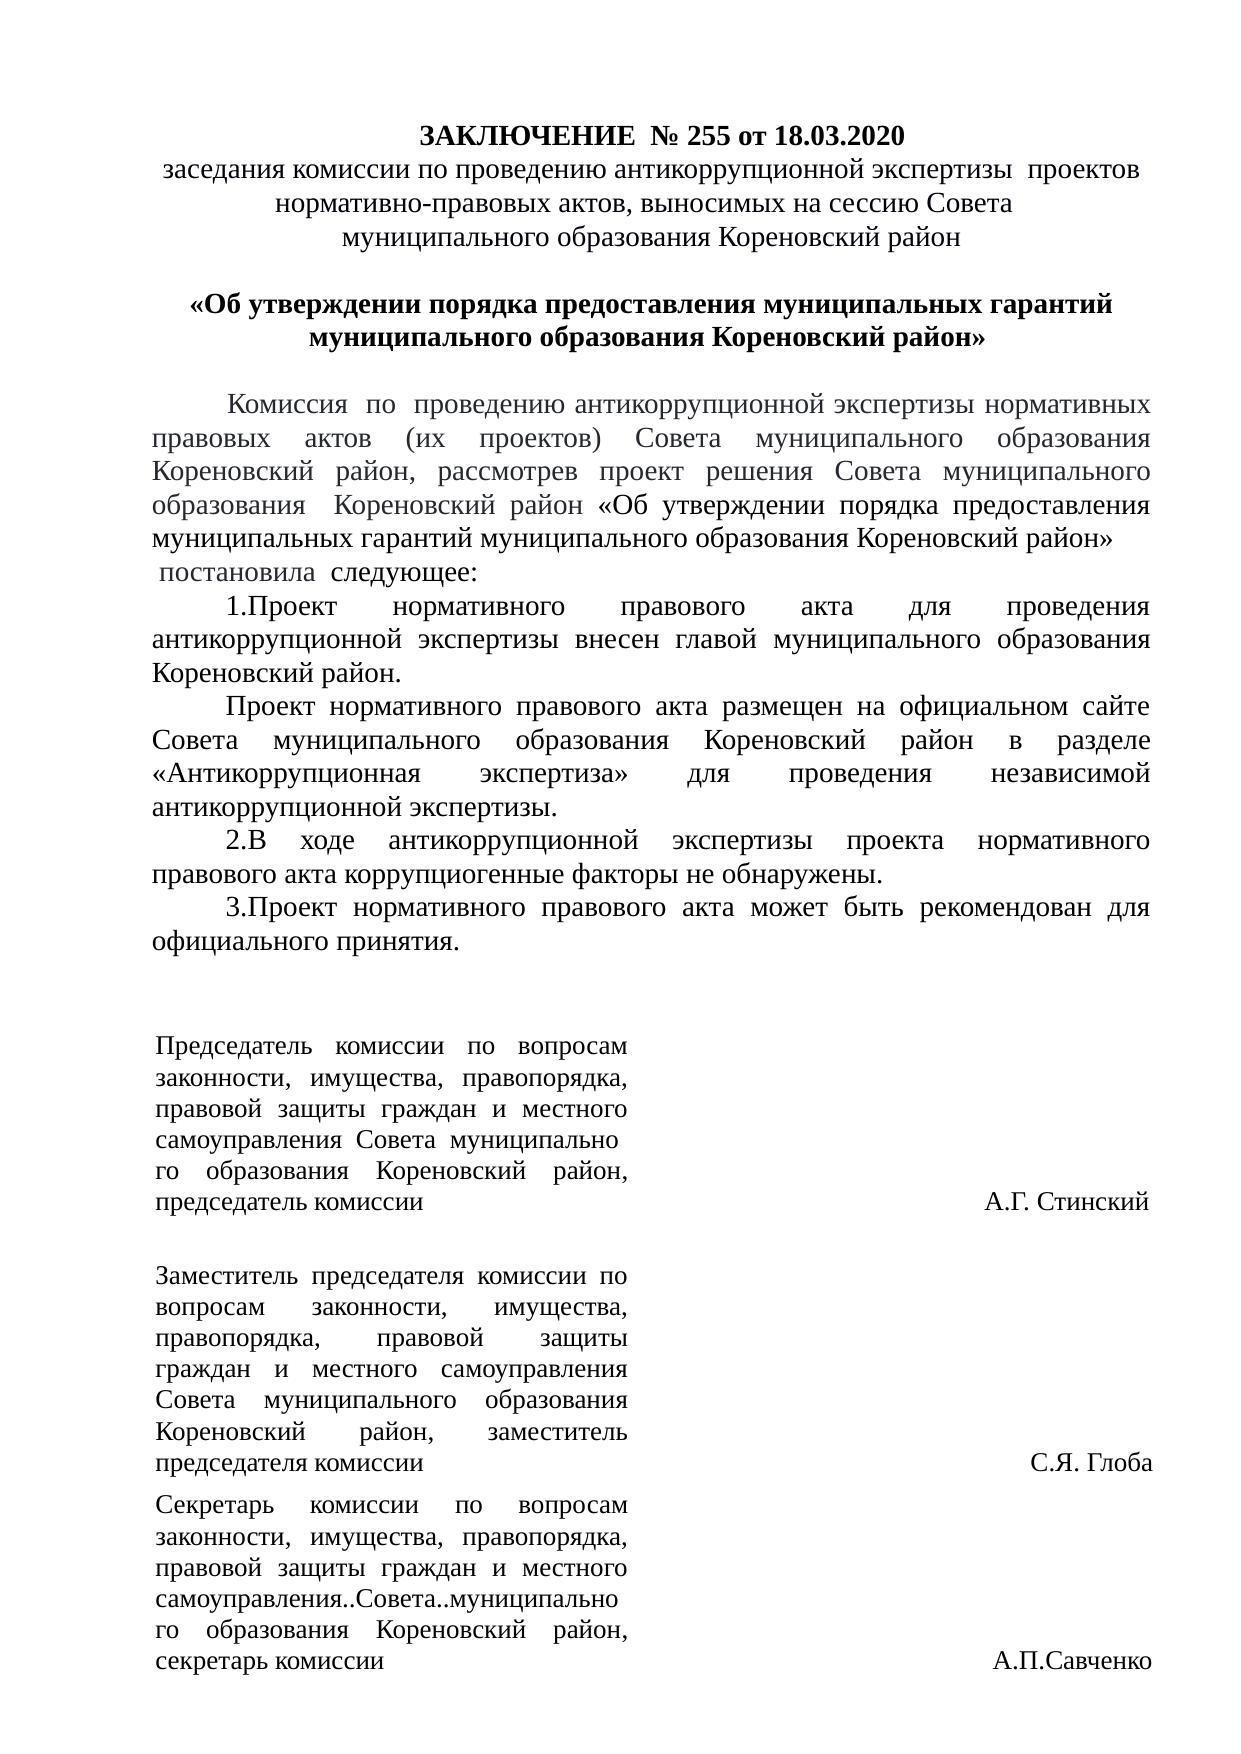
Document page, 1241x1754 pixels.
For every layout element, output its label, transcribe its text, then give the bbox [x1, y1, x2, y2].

table_cell С.Я. Глоба [634, 1253, 1159, 1483]
table_cell Заместитель председателя комиссии по вопросам законности, имущества, правопорядка, правовой защиты граждан и местного самоуправления Совета муниципального образования Кореновский район, заместитель председателя комиссии [149, 1253, 634, 1483]
table_header А.Г. Стинский [634, 1024, 1159, 1253]
table_cell Секретарь комиссии по вопросам законности, имущества, правопорядка, правовой защиты граждан и местного самоуправления..Совета..муниципального образования Кореновский район, секретарь комиссии [149, 1483, 634, 1681]
table_cell А.П.Савченко [634, 1483, 1159, 1681]
table_header Председатель комиссии по вопросам законности, имущества, правопорядка, правовой защиты граждан и местного самоуправления..Совета..муниципального образования Кореновский район, председатель комиссии [149, 1024, 634, 1253]
text 1.Проект нормативного правового акта для проведения антикоррупционной экспертизы внесен главой муниципального образования Кореновский район. [152, 588, 1151, 688]
subtitle постановила следующее: [152, 554, 1151, 588]
text заседания комиссии по проведению антикоррупционной экспертизы проектов нормативно-правовых актов, выносимых на сессию Совета [152, 152, 1151, 219]
text 3.Проект нормативного правового акта может быть рекомендован для официального принятия. [152, 889, 1151, 957]
text 2.В ходе антикоррупционной экспертизы проекта нормативного правового акта коррупциогенные факторы не обнаружены. [152, 822, 1151, 889]
text Проект нормативного правового акта размещен на официальном сайте Совета муниципального образования Кореновский район в разделе «Антикоррупционная экспертиза» для проведения независимой антикоррупционной экспертизы. [152, 688, 1151, 822]
text ЗАКЛЮЧЕНИЕ № 255 от 18.03.2020 [152, 118, 1151, 152]
text муниципального образования Кореновский район [152, 219, 1151, 252]
text «Об утверждении порядка предоставления муниципальных гарантий муниципального образования Кореновский район» [152, 286, 1151, 353]
subtitle Комиссия по проведению антикоррупционной экспертизы нормативных правовых актов (их проектов) Совета муниципального образования Кореновский район, рассмотрев проект решения Совета муниципального образования Кореновский район «Об утверждении порядка предоставления муниципальных гарантий муниципального образования Кореновский район» [152, 386, 1151, 554]
